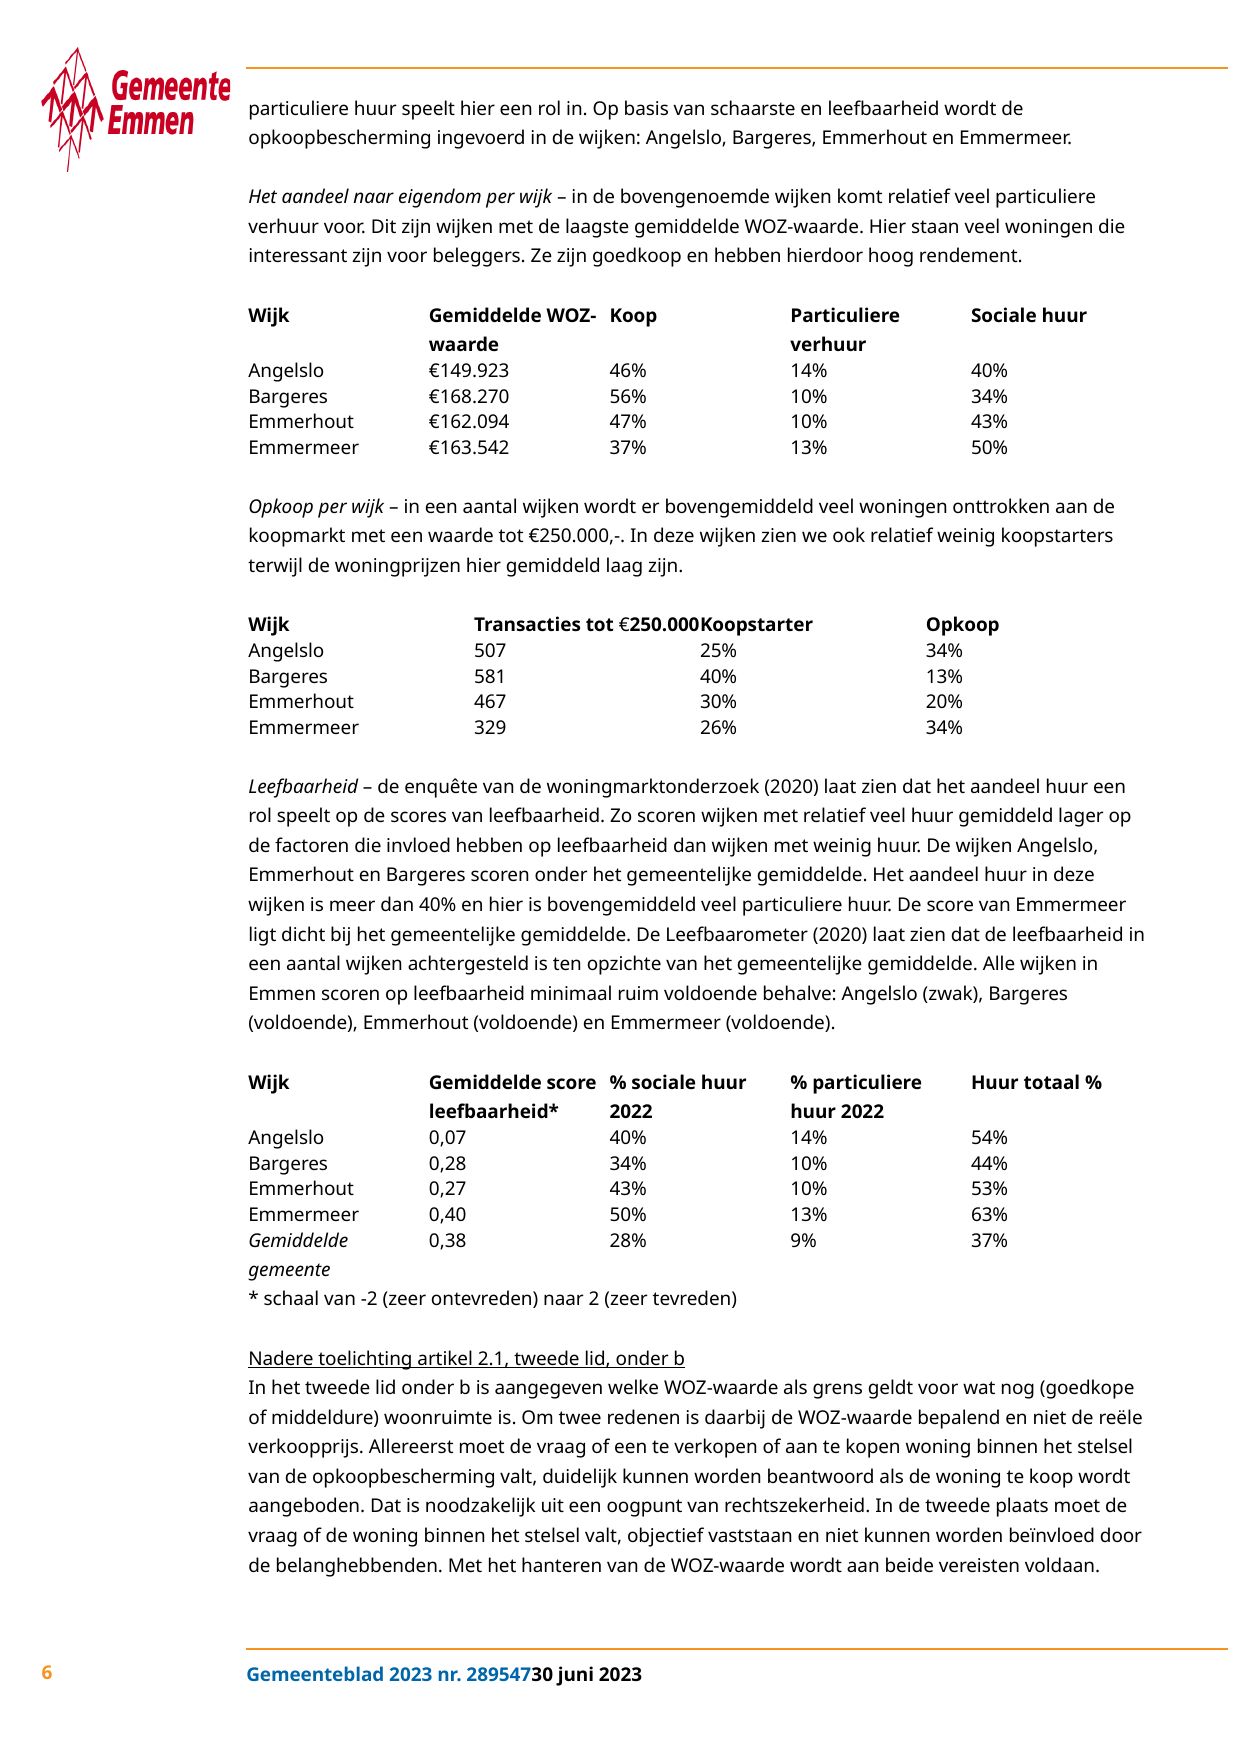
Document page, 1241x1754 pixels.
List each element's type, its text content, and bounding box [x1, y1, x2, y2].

table_cell 14% [790, 1124, 971, 1150]
table_cell €163.542 [429, 435, 609, 460]
table_cell 329 [474, 714, 700, 740]
table_cell 10% [790, 409, 971, 434]
table_cell 26% [700, 714, 926, 740]
table_cell Emmermeer [248, 1201, 429, 1227]
table_cell 44% [971, 1150, 1152, 1176]
table_cell 50% [971, 435, 1152, 460]
table_cell Bargeres [248, 383, 429, 409]
table_header Particuliere verhuur [790, 302, 971, 357]
table_cell 581 [474, 663, 700, 689]
table_cell 10% [790, 1176, 971, 1201]
text * schaal van -2 (zeer ontevreden) naar 2 (zeer tevreden) [248, 1286, 1152, 1311]
table_cell Angelslo [248, 637, 474, 663]
text Nadere toelichting artikel 2.1, tweede lid, onder b [248, 1345, 1152, 1371]
table_cell Gemiddelde gemeente [248, 1227, 429, 1282]
table_header Gemiddelde score leefbaarheid* [429, 1069, 609, 1124]
text In het tweede lid onder b is aangegeven welke WOZ-waarde als grens geldt voor wat nog (goedkope of middeldure) woonruimte is. Om twee redenen is daarbij de WOZ-waarde bepalend en niet de reële verkoopprijs. Allereerst moet de vraag of een te verkopen of aan te kopen woning binnen het stelsel van de opkoopbescherming valt, duidelijk kunnen worden beantwoord als de woning te koop wordt aangeboden. Dat is noodzakelijk uit een oogpunt van rechtszekerheid. In de tweede plaats moet de vraag of de woning binnen het stelsel valt, objectief vaststaan en niet kunnen worden beïnvloed door de belanghebbenden. Met het hanteren van de WOZ-waarde wordt aan beide vereisten voldaan. [248, 1374, 1152, 1578]
table_cell 30% [700, 689, 926, 714]
table_cell 50% [609, 1201, 790, 1227]
table_header Gemiddelde WOZ-waarde [429, 302, 609, 357]
table_cell Emmerhout [248, 409, 429, 434]
table_cell 0,07 [429, 1124, 609, 1150]
table_cell 40% [971, 357, 1152, 383]
table_cell 507 [474, 637, 700, 663]
table_cell Angelslo [248, 357, 429, 383]
table_cell Emmerhout [248, 1176, 429, 1201]
table_cell 56% [609, 383, 790, 409]
picture [41, 47, 231, 172]
table_cell 43% [609, 1176, 790, 1201]
table_cell 9% [790, 1227, 971, 1282]
table_header % sociale huur 2022 [609, 1069, 790, 1124]
text Het aandeel naar eigendom per wijk – in de bovengenoemde wijken komt relatief veel particuliere verhuur voor. Dit zijn wijken met de laagste gemiddelde WOZ-waarde. Hier staan veel woningen die interessant zijn voor beleggers. Ze zijn goedkoop en hebben hierdoor hoog rendement. [248, 183, 1152, 268]
table_cell 0,38 [429, 1227, 609, 1282]
table_header Koopstarter [700, 611, 926, 637]
table_cell 47% [609, 409, 790, 434]
table_cell 37% [609, 435, 790, 460]
table_cell Emmermeer [248, 714, 474, 740]
table_cell 43% [971, 409, 1152, 434]
table_cell 34% [926, 714, 1152, 740]
table_cell 34% [926, 637, 1152, 663]
table_header Wijk [248, 1069, 429, 1124]
table_header Opkoop [926, 611, 1152, 637]
table_cell 0,28 [429, 1150, 609, 1176]
table_cell 34% [971, 383, 1152, 409]
table_cell €168.270 [429, 383, 609, 409]
table_cell 0,27 [429, 1176, 609, 1201]
table_cell €162.094 [429, 409, 609, 434]
table_header Wijk [248, 302, 429, 357]
table_cell 13% [790, 435, 971, 460]
table_cell Emmerhout [248, 689, 474, 714]
table_header Huur totaal % [971, 1069, 1152, 1124]
table_cell 13% [790, 1201, 971, 1227]
table_cell 40% [609, 1124, 790, 1150]
text Opkoop per wijk – in een aantal wijken wordt er bovengemiddeld veel woningen onttrokken aan de koopmarkt met een waarde tot €250.000,-. In deze wijken zien we ook relatief weinig koopstarters terwijl de woningprijzen hier gemiddeld laag zijn. [248, 493, 1152, 578]
table_cell 25% [700, 637, 926, 663]
table_cell Bargeres [248, 663, 474, 689]
table_cell 20% [926, 689, 1152, 714]
table_header Wijk [248, 611, 474, 637]
table_cell 0,40 [429, 1201, 609, 1227]
table_cell Emmermeer [248, 435, 429, 460]
table_cell 467 [474, 689, 700, 714]
table_cell 63% [971, 1201, 1152, 1227]
table_cell 14% [790, 357, 971, 383]
table_cell 37% [971, 1227, 1152, 1282]
table_cell Angelslo [248, 1124, 429, 1150]
table_cell 13% [926, 663, 1152, 689]
table_cell 40% [700, 663, 926, 689]
table_cell 10% [790, 383, 971, 409]
table_header Sociale huur [971, 302, 1152, 357]
table_cell €149.923 [429, 357, 609, 383]
table_cell 54% [971, 1124, 1152, 1150]
text Leefbaarheid – de enquête van de woningmarktonderzoek (2020) laat zien dat het aandeel huur een rol speelt op de scores van leefbaarheid. Zo scoren wijken met relatief veel huur gemiddeld lager op de factoren die invloed hebben op leefbaarheid dan wijken met weinig huur. De wijken Angelslo, Emmerhout en Bargeres scoren onder het gemeentelijke gemiddelde. Het aandeel huur in deze wijken is meer dan 40% en hier is bovengemiddeld veel particuliere huur. De score van Emmermeer ligt dicht bij het gemeentelijke gemiddelde. De Leefbaarometer (2020) laat zien dat de leefbaarheid in een aantal wijken achtergesteld is ten opzichte van het gemeentelijke gemiddelde. Alle wijken in Emmen scoren op leefbaarheid minimaal ruim voldoende behalve: Angelslo (zwak), Bargeres (voldoende), Emmerhout (voldoende) en Emmermeer (voldoende). [248, 773, 1152, 1035]
table_header Transacties tot €250.000 [474, 611, 700, 637]
table_cell Bargeres [248, 1150, 429, 1176]
table_cell 28% [609, 1227, 790, 1282]
table_header Koop [609, 302, 790, 357]
table_cell 46% [609, 357, 790, 383]
table_cell 53% [971, 1176, 1152, 1201]
table_cell 34% [609, 1150, 790, 1176]
text particuliere huur speelt hier een rol in. Op basis van schaarste en leefbaarheid wordt de opkoopbescherming ingevoerd in de wijken: Angelslo, Bargeres, Emmerhout en Emmermeer. [248, 95, 1152, 150]
table_header % particuliere huur 2022 [790, 1069, 971, 1124]
table_cell 10% [790, 1150, 971, 1176]
